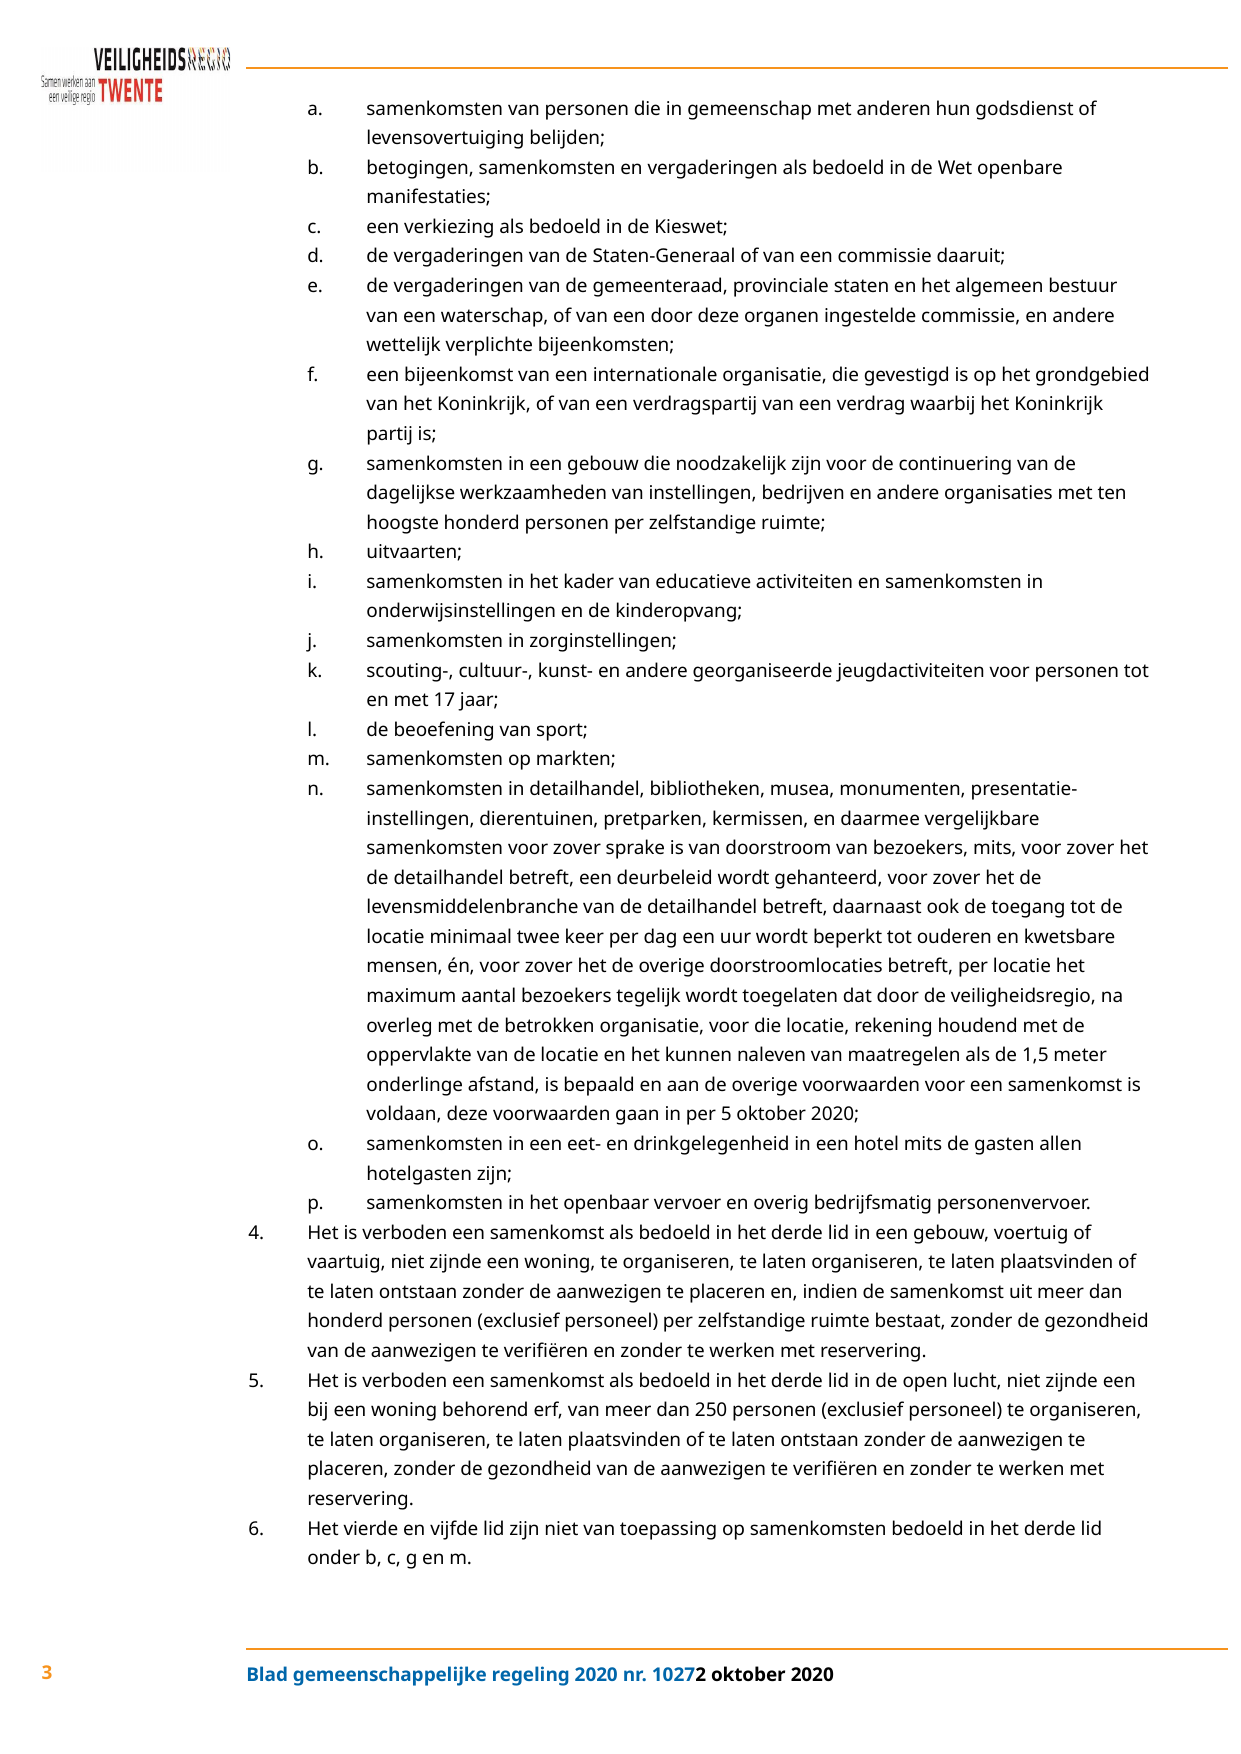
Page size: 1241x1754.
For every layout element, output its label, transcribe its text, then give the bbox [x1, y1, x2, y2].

list een bijeenkomst van een internationale organisatie, die gevestigd is op het grondgebied van het Koninkrijk, of van een verdragspartij van een verdrag waarbij het Koninkrijk partij is; [307, 361, 1152, 446]
list de vergaderingen van de gemeenteraad, provinciale staten en het algemeen bestuur van een waterschap, of van een door deze organen ingestelde commissie, en andere wettelijk verplichte bijeenkomsten; [307, 272, 1152, 357]
list uitvaarten; [307, 538, 1152, 564]
list scouting-, cultuur-, kunst- en andere georganiseerde jeugdactiviteiten voor personen tot en met 17 jaar; [307, 657, 1152, 712]
list Het is verboden een samenkomst als bedoeld in het derde lid in de open lucht, niet zijnde een bij een woning behorend erf, van meer dan 250 personen (exclusief personeel) te organiseren, te laten organiseren, te laten plaatsvinden of te laten ontstaan zonder de aanwezigen te placeren, zonder de gezondheid van de aanwezigen te verifiëren en zonder te werken met reservering. [248, 1367, 1152, 1511]
list samenkomsten in een eet- en drinkgelegenheid in een hotel mits de gasten allen hotelgasten zijn; [307, 1130, 1152, 1186]
list samenkomsten in zorginstellingen; [307, 627, 1152, 653]
list samenkomsten in het kader van educatieve activiteiten en samenkomsten in onderwijsinstellingen en de kinderopvang; [307, 568, 1152, 623]
list samenkomsten in het openbaar vervoer en overig bedrijfsmatig personenvervoer. [307, 1189, 1152, 1215]
picture [41, 47, 231, 172]
list betogingen, samenkomsten en vergaderingen als bedoeld in de Wet openbare manifestaties; [307, 154, 1152, 209]
list samenkomsten in detailhandel, bibliotheken, musea, monumenten, presentatie-instellingen, dierentuinen, pretparken, kermissen, en daarmee vergelijkbare samenkomsten voor zover sprake is van doorstroom van bezoekers, mits, voor zover het de detailhandel betreft, een deurbeleid wordt gehanteerd, voor zover het de levensmiddelenbranche van de detailhandel betreft, daarnaast ook de toegang tot de locatie minimaal twee keer per dag een uur wordt beperkt tot ouderen en kwetsbare mensen, én, voor zover het de overige doorstroomlocaties betreft, per locatie het maximum aantal bezoekers tegelijk wordt toegelaten dat door de veiligheidsregio, na overleg met de betrokken organisatie, voor die locatie, rekening houdend met de oppervlakte van de locatie en het kunnen naleven van maatregelen als de 1,5 meter onderlinge afstand, is bepaald en aan de overige voorwaarden voor een samenkomst is voldaan, deze voorwaarden gaan in per 5 oktober 2020; [307, 775, 1152, 1126]
list samenkomsten op markten; [307, 746, 1152, 771]
list Het is verboden een samenkomst als bedoeld in het derde lid in een gebouw, voertuig of vaartuig, niet zijnde een woning, te organiseren, te laten organiseren, te laten plaatsvinden of te laten ontstaan zonder de aanwezigen te placeren en, indien de samenkomst uit meer dan honderd personen (exclusief personeel) per zelfstandige ruimte bestaat, zonder de gezondheid van de aanwezigen te verifiëren en zonder te werken met reservering. [248, 1219, 1152, 1363]
list Het vierde en vijfde lid zijn niet van toepassing op samenkomsten bedoeld in het derde lid onder b, c, g en m. [248, 1515, 1152, 1570]
list samenkomsten van personen die in gemeenschap met anderen hun godsdienst of levensovertuiging belijden; [307, 95, 1152, 150]
list de vergaderingen van de Staten-Generaal of van een commissie daaruit; [307, 243, 1152, 268]
list de beoefening van sport; [307, 716, 1152, 742]
list samenkomsten in een gebouw die noodzakelijk zijn voor de continuering van de dagelijkse werkzaamheden van instellingen, bedrijven en andere organisaties met ten hoogste honderd personen per zelfstandige ruimte; [307, 450, 1152, 535]
list een verkiezing als bedoeld in de Kieswet; [307, 213, 1152, 239]
